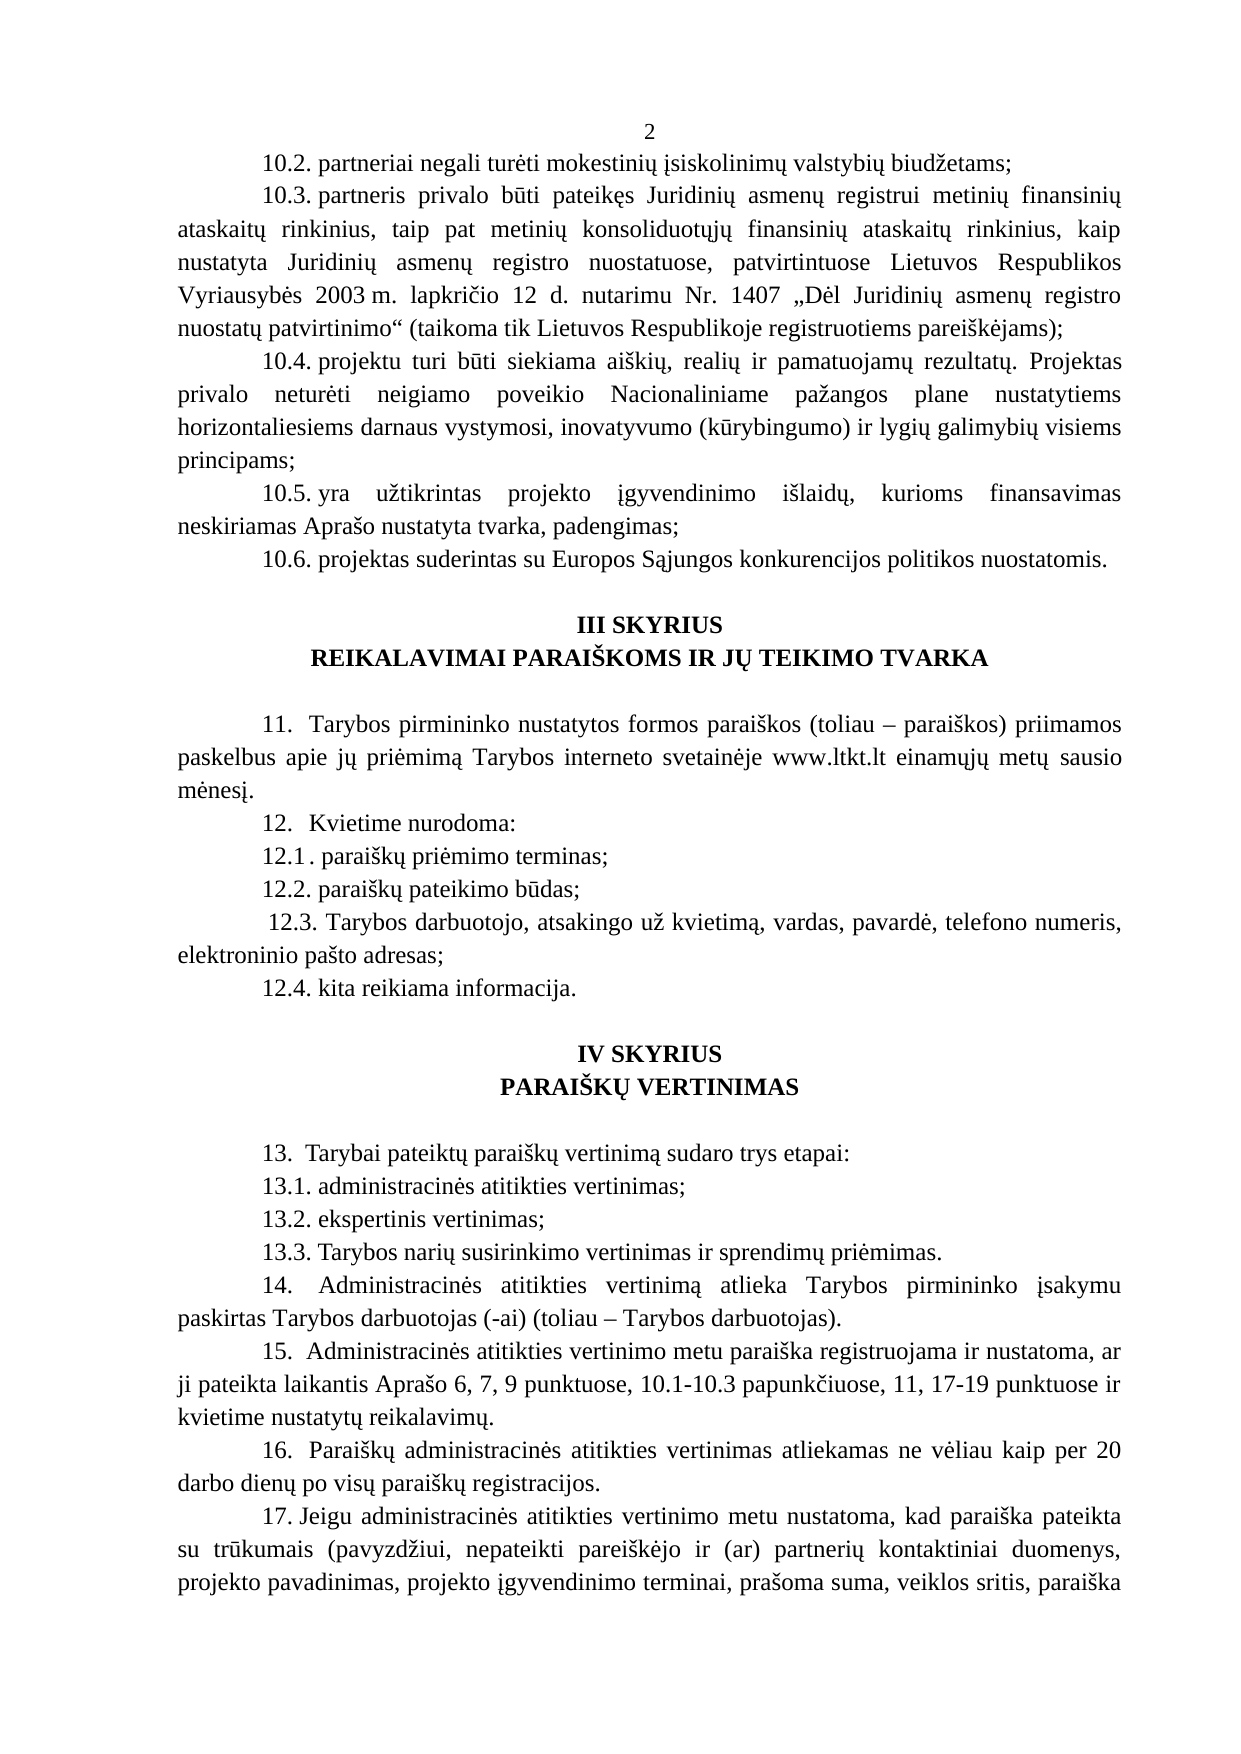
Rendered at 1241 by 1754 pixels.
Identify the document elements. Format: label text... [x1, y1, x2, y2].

text 12.2. paraiškų pateikimo būdas; [262, 874, 1122, 903]
text 13. Tarybai pateiktų paraiškų vertinimą sudaro trys etapai: [177, 1138, 1122, 1167]
text 12.4. kita reikiama informacija. [262, 973, 1122, 1002]
text IV SKYRIUS [177, 1039, 1122, 1068]
text REIKALAVIMAI PARAIŠKOMS IR JŲ TEIKIMO TVARKA [177, 643, 1122, 672]
text 10.6. projektas suderintas su Europos Sąjungos konkurencijos politikos nuostatomis. [177, 544, 1122, 573]
text 12.1 . paraiškų priėmimo terminas; [262, 841, 1122, 870]
text 15. Administracinės atitikties vertinimo metu paraiška registruojama ir nustatoma, ar ji pateikta laikantis Aprašo 6, 7, 9 punktuose, 10.1-10.3 papunkčiuose, 11, 17-19 punktuose ir kvietime nustatytų reikalavimų. [177, 1336, 1122, 1431]
text 16. Paraiškų administracinės atitikties vertinimas atliekamas ne vėliau kaip per 20 darbo dienų po visų paraiškų registracijos. [177, 1435, 1122, 1497]
text 12. Kvietime nurodoma: [177, 808, 1122, 837]
text 13.3. Tarybos narių susirinkimo vertinimas ir sprendimų priėmimas. [177, 1237, 1122, 1266]
text 14. Administracinės atitikties vertinimą atlieka Tarybos pirmininko įsakymu paskirtas Tarybos darbuotojas (-ai) (toliau – Tarybos darbuotojas). [177, 1270, 1122, 1332]
text 13.2. ekspertinis vertinimas; [177, 1204, 1122, 1233]
text 12.3. Tarybos darbuotojo, atsakingo už kvietimą, vardas, pavardė, telefono numeris, elektroninio pašto adresas; [177, 907, 1122, 969]
text 10.3. partneris privalo būti pateikęs Juridinių asmenų registrui metinių finansinių ataskaitų rinkinius, taip pat metinių konsoliduotųjų finansinių ataskaitų rinkinius, kaip nustatyta Juridinių asmenų registro nuostatuose, patvirtintuose Lietuvos Respublikos Vyriausybės 2003 m. lapkričio 12 d. nutarimu Nr. 1407 „Dėl Juridinių asmenų registro nuostatų patvirtinimo“ (taikoma tik Lietuvos Respublikoje registruotiems pareiškėjams); [177, 181, 1122, 341]
text 17. Jeigu administracinės atitikties vertinimo metu nustatoma, kad paraiška pateikta su trūkumais (pavyzdžiui, nepateikti pareiškėjo ir (ar) partnerių kontaktiniai duomenys, projekto pavadinimas, projekto įgyvendinimo terminai, prašoma suma, veiklos sritis, paraiška [177, 1501, 1122, 1596]
text 11. Tarybos pirmininko nustatytos formos paraiškos (toliau – paraiškos) priimamos paskelbus apie jų priėmimą Tarybos interneto svetainėje www.ltkt.lt einamųjų metų sausio mėnesį. [177, 709, 1122, 804]
text III SKYRIUS [177, 610, 1122, 639]
text PARAIŠKŲ VERTINIMAS [177, 1072, 1122, 1101]
text 13.1. administracinės atitikties vertinimas; [177, 1171, 1122, 1200]
text 10.5. yra užtikrintas projekto įgyvendinimo išlaidų, kurioms finansavimas neskiriamas Aprašo nustatyta tvarka, padengimas; [177, 478, 1122, 539]
text 10.4. projektu turi būti siekiama aiškių, realių ir pamatuojamų rezultatų. Projektas privalo neturėti neigiamo poveikio Nacionaliniame pažangos plane nustatytiems horizontaliesiems darnaus vystymosi, inovatyvumo (kūrybingumo) ir lygių galimybių visiems principams; [177, 346, 1122, 473]
text 10.2. partneriai negali turėti mokestinių įsiskolinimų valstybių biudžetams; [177, 148, 1122, 176]
